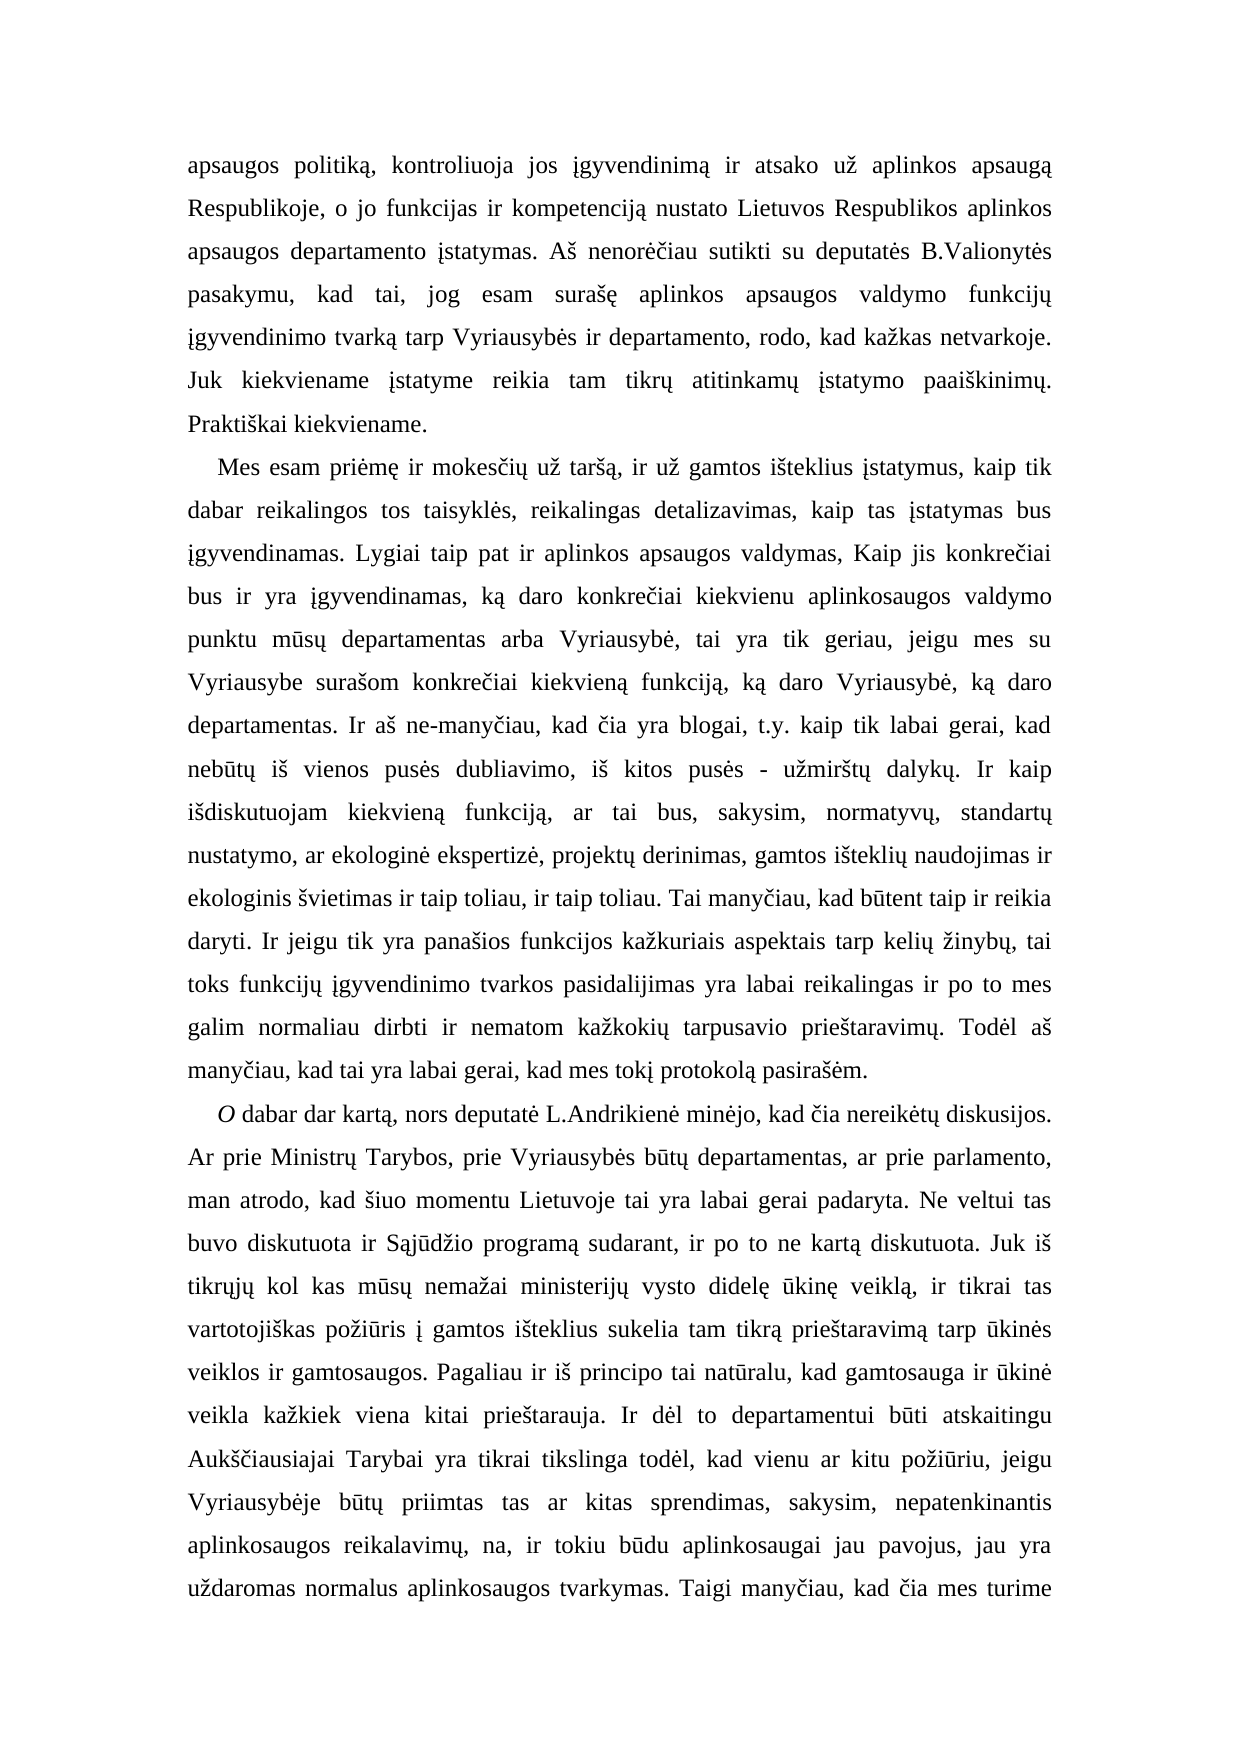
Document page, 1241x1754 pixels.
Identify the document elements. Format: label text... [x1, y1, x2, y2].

text apsaugos politiką, kontroliuoja jos įgyvendinimą ir atsako už aplinkos apsaugą Respublikoje, o jo funkcijas ir kompetenciją nustato Lietuvos Respublikos aplinkos apsaugos departamento įstatymas. Aš nenorėčiau sutikti su deputatės B.Valionytės pasakymu, kad tai, jog esam surašę aplinkos apsaugos valdymo funkcijų įgyvendinimo tvarką tarp Vyriausybės ir departamento, rodo, kad kažkas netvarkoje. Juk kiekviename įstatyme reikia tam tikrų atitinkamų įstatymo paaiškinimų. Praktiškai kiekviename. [187, 150, 1053, 437]
text O dabar dar kartą, nors deputatė L.Andrikienė minėjo, kad čia nereikėtų diskusijos. Ar prie Ministrų Tarybos, prie Vyriausybės būtų departamentas, ar prie parlamento, man atrodo, kad šiuo momentu Lietuvoje tai yra labai gerai padaryta. Ne veltui tas buvo diskutuota ir Sąjūdžio programą sudarant, ir po to ne kartą diskutuota. Juk iš tikrųjų kol kas mūsų nemažai ministerijų vysto didelę ūkinę veiklą, ir tikrai tas vartotojiškas požiūris į gamtos išteklius sukelia tam tikrą prieštaravimą tarp ūkinės veiklos ir gamtosaugos. Pagaliau ir iš principo tai natūralu, kad gamtosauga ir ūkinė veikla kažkiek viena kitai prieštarauja. Ir dėl to departamentui būti atskaitingu Aukščiausiajai Tarybai yra tikrai tikslinga todėl, kad vienu ar kitu požiūriu, jeigu Vyriausybėje būtų priimtas tas ar kitas sprendimas, sakysim, nepatenkinantis aplinkosaugos reikalavimų, na, ir tokiu būdu aplinkosaugai jau pavojus, jau yra uždaromas normalus aplinkosaugos tvarkymas. Taigi manyčiau, kad čia mes turime [187, 1099, 1053, 1602]
text Mes esam priėmę ir mokesčių už taršą, ir už gamtos išteklius įstatymus, kaip tik dabar reikalingos tos taisyklės, reikalingas detalizavimas, kaip tas įstatymas bus įgyvendinamas. Lygiai taip pat ir aplinkos apsaugos valdymas, Kaip jis konkrečiai bus ir yra įgyvendinamas, ką daro konkrečiai kiekvienu aplinkosaugos valdymo punktu mūsų departamentas arba Vyriausybė, tai yra tik geriau, jeigu mes su Vyriausybe surašom konkrečiai kiekvieną funkciją, ką daro Vyriausybė, ką daro departamentas. Ir aš ne-manyčiau, kad čia yra blogai, t.y. kaip tik labai gerai, kad nebūtų iš vienos pusės dubliavimo, iš kitos pusės - užmirštų dalykų. Ir kaip išdiskutuojam kiekvieną funkciją, ar tai bus, sakysim, normatyvų, standartų nustatymo, ar ekologinė ekspertizė, projektų derinimas, gamtos išteklių naudojimas ir ekologinis švietimas ir taip toliau, ir taip toliau. Tai manyčiau, kad būtent taip ir reikia daryti. Ir jeigu tik yra panašios funkcijos kažkuriais aspektais tarp kelių žinybų, tai toks funkcijų įgyvendinimo tvarkos pasidalijimas yra labai reikalingas ir po to mes galim normaliau dirbti ir nematom kažkokių tarpusavio prieštaravimų. Todėl aš manyčiau, kad tai yra labai gerai, kad mes tokį protokolą pasirašėm. [187, 452, 1053, 1084]
